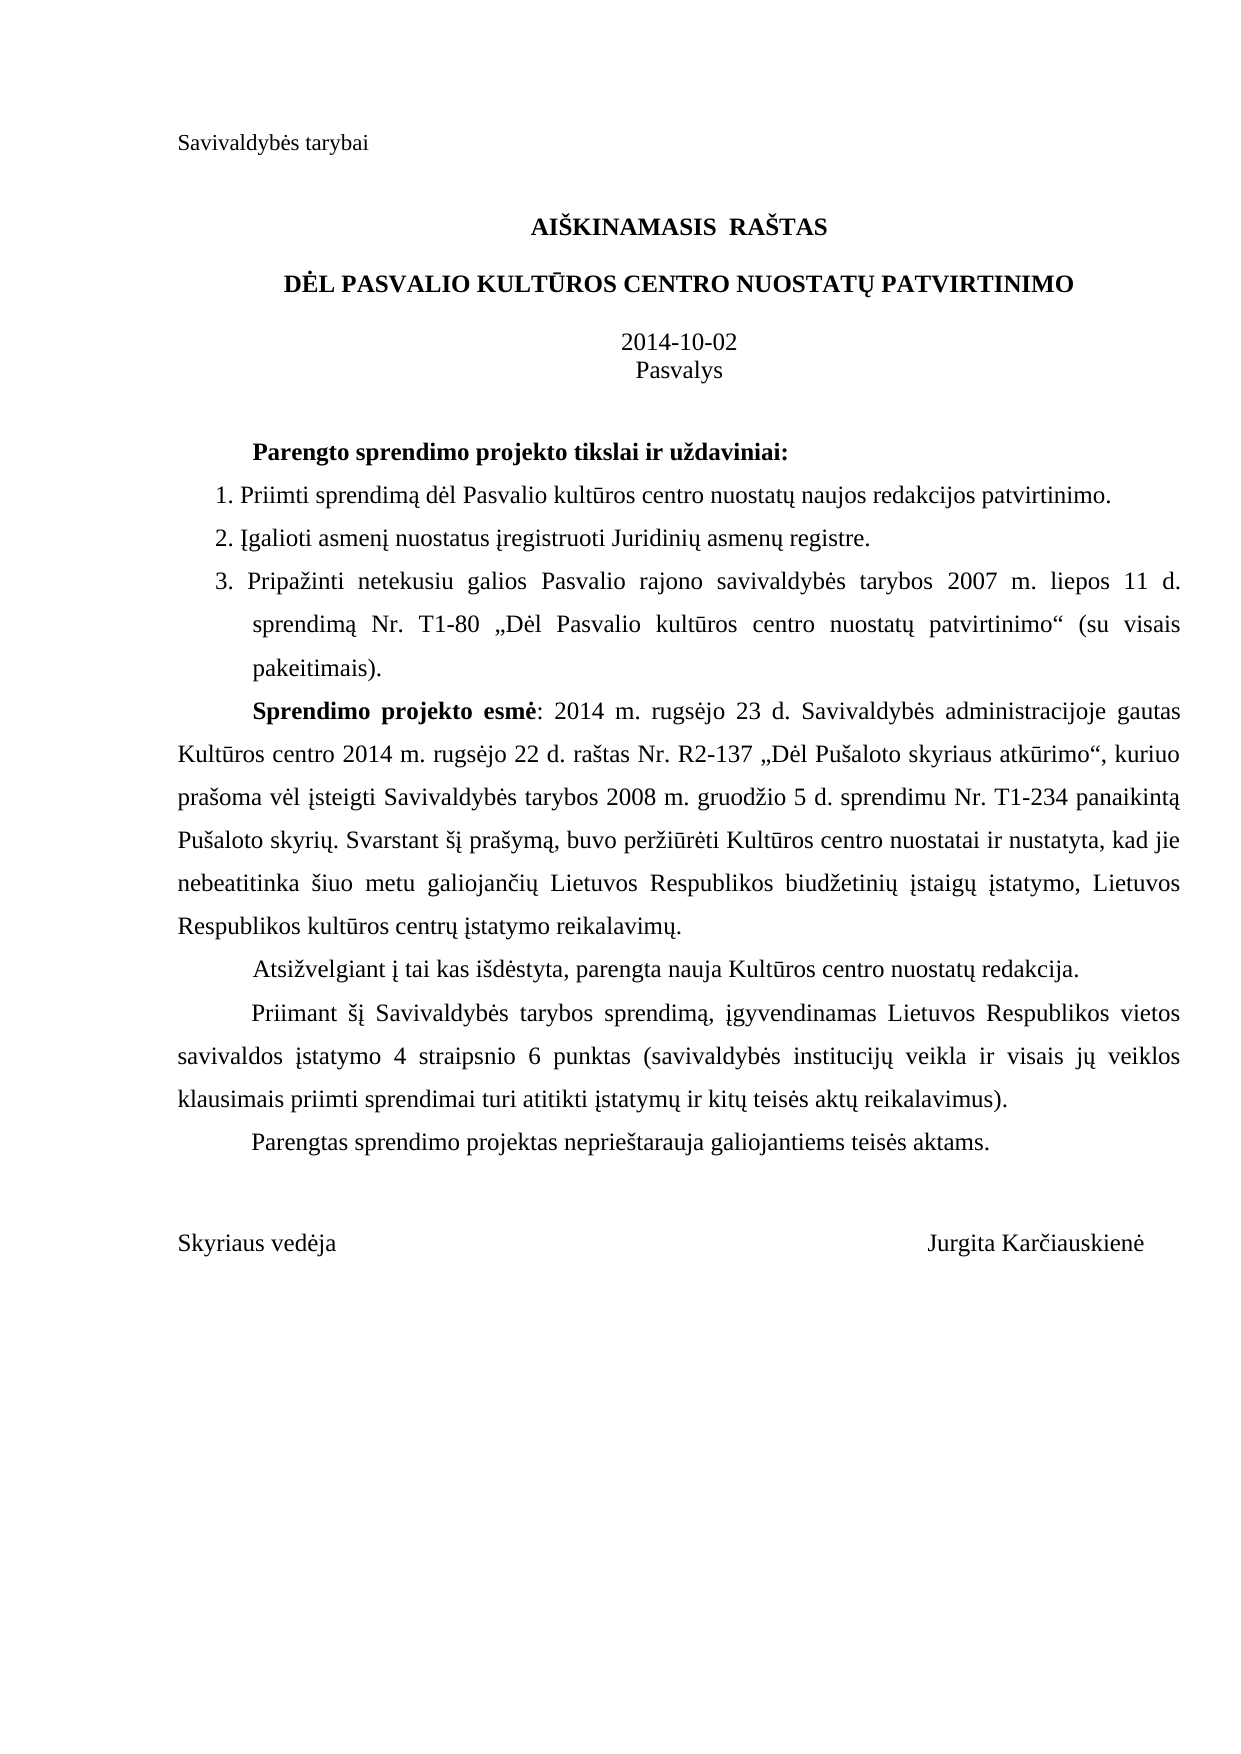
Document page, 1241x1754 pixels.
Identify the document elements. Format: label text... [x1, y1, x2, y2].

text Atsižvelgiant į tai kas išdėstyta, parengta nauja Kultūros centro nuostatų redakcija. [177, 954, 1181, 983]
text Pasvalys [177, 356, 1181, 384]
text 2014-10-02 [177, 327, 1181, 356]
text Skyriaus vedėja Jurgita Karčiauskienė [177, 1228, 1181, 1256]
text Dėl pasvalio kultūros centro nuostatų patvirtinimo [177, 269, 1181, 298]
text 2. Įgalioti asmenį nuostatus įregistruoti Juridinių asmenų registre. [215, 523, 1181, 552]
text AIŠKINAMASIS RAŠTAS [177, 212, 1181, 241]
text Priimant šį Savivaldybės tarybos sprendimą, įgyvendinamas Lietuvos Respublikos vietos savivaldos įstatymo 4 straipsnio 6 punktas (savivaldybės institucijų veikla ir visais jų veiklos klausimais priimti sprendimai turi atitikti įstatymų ir kitų teisės aktų reikalavimus). [177, 998, 1181, 1113]
text Sprendimo projekto esmė: 2014 m. rugsėjo 23 d. Savivaldybės administracijoje gautas Kultūros centro 2014 m. rugsėjo 22 d. raštas Nr. R2-137 „Dėl Pušaloto skyriaus atkūrimo“, kuriuo prašoma vėl įsteigti Savivaldybės tarybos 2008 m. gruodžio 5 d. sprendimu Nr. T1-234 panaikintą Pušaloto skyrių. Svarstant šį prašymą, buvo peržiūrėti Kultūros centro nuostatai ir nustatyta, kad jie nebeatitinka šiuo metu galiojančių Lietuvos Respublikos biudžetinių įstaigų įstatymo, Lietuvos Respublikos kultūros centrų įstatymo reikalavimų. [177, 696, 1181, 940]
text 1. Priimti sprendimą dėl Pasvalio kultūros centro nuostatų naujos redakcijos patvirtinimo. [215, 480, 1181, 509]
text 3. Pripažinti netekusiu galios Pasvalio rajono savivaldybės tarybos 2007 m. liepos 11 d. sprendimą Nr. T1-80 „Dėl Pasvalio kultūros centro nuostatų patvirtinimo“ (su visais pakeitimais). [215, 566, 1181, 681]
text Parengto sprendimo projekto tikslai ir uždaviniai: [177, 437, 1181, 466]
text Parengtas sprendimo projektas neprieštarauja galiojantiems teisės aktams. [177, 1127, 1181, 1156]
text Savivaldybės tarybai [177, 129, 1181, 156]
